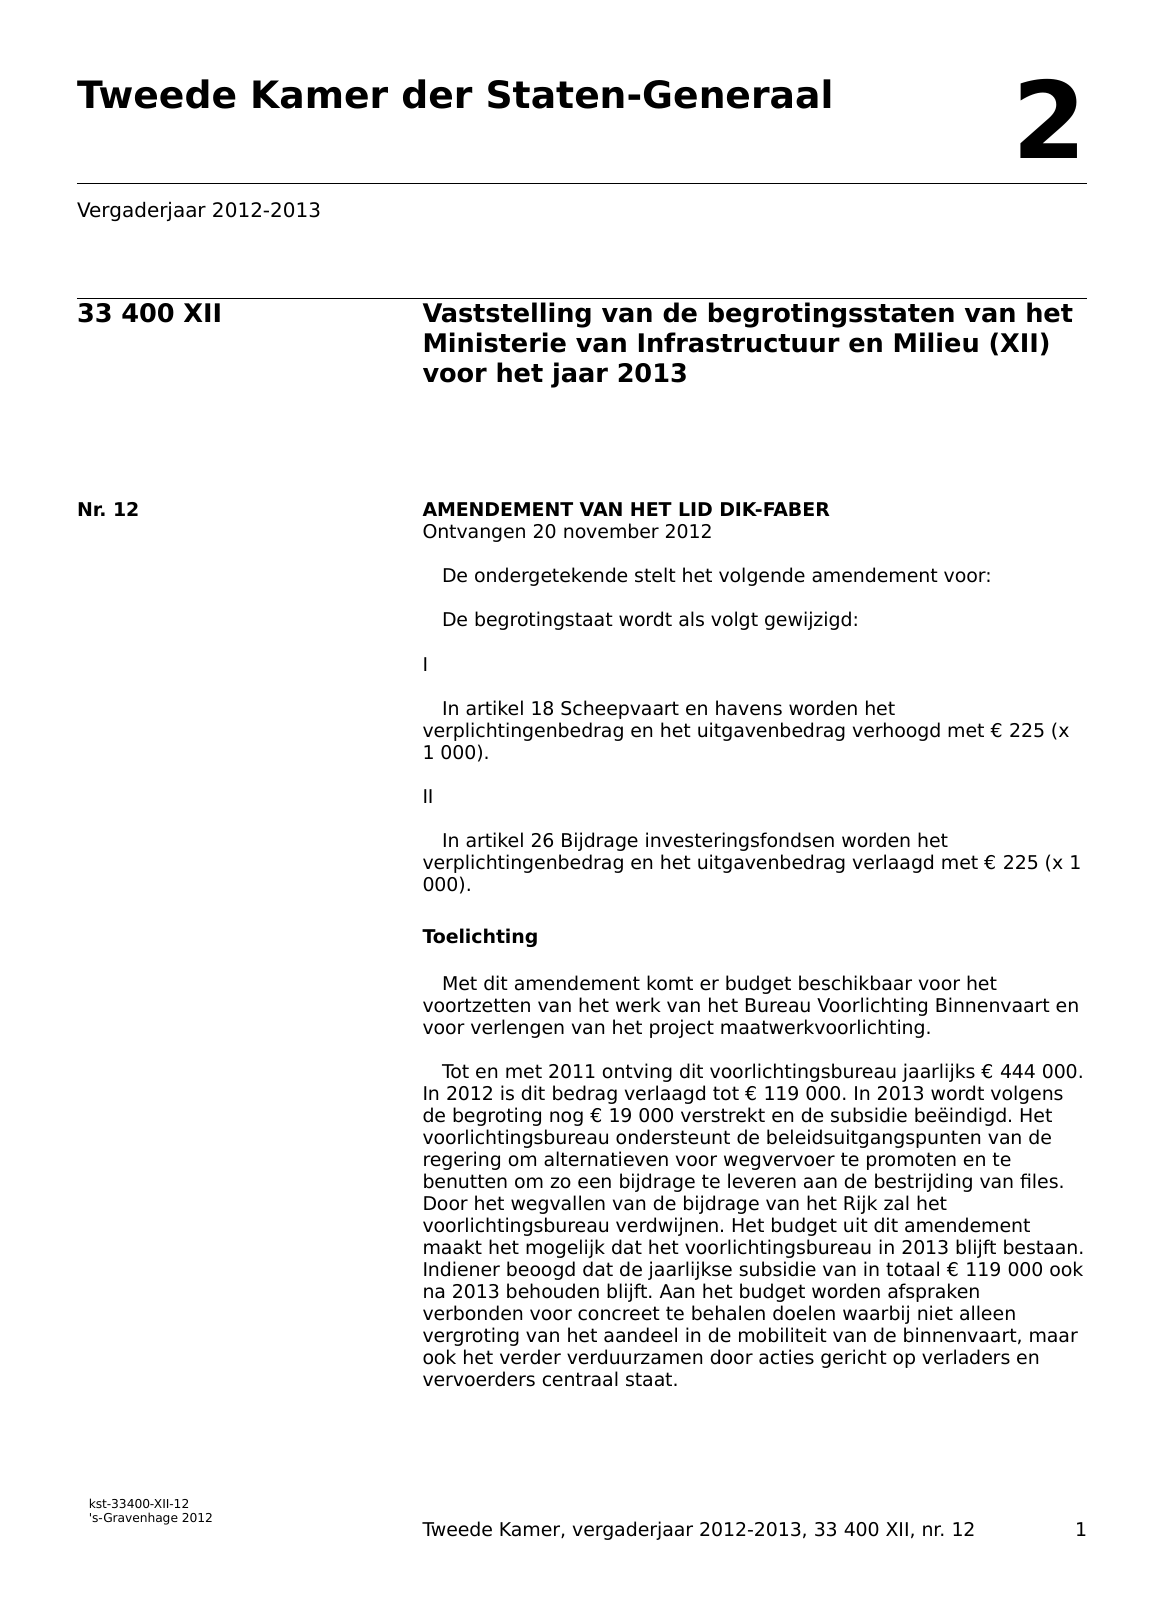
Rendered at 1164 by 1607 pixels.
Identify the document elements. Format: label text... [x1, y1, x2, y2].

text Tot en met 2011 ontving dit voorlichtingsbureau jaarlijks € 444 000. In 2012 is dit bedrag verlaagd tot € 119 000. In 2013 wordt volgens de begroting nog € 19 000 verstrekt en de subsidie beëindigd. Het voorlichtingsbureau ondersteunt de beleidsuitgangspunten van de regering om alternatieven voor wegvervoer te promoten en te benutten om zo een bijdrage te leveren aan de bestrijding van files. Door het wegvallen van de bijdrage van het Rijk zal het voorlichtingsbureau verdwijnen. Het budget uit dit amendement maakt het mogelijk dat het voorlichtingsbureau in 2013 blijft bestaan. Indiener beoogd dat de jaarlijkse subsidie van in totaal € 119 000 ook na 2013 behouden blijft. Aan het budget worden afspraken verbonden voor concreet te behalen doelen waarbij niet alleen vergroting van het aandeel in de mobiliteit van de binnenvaart, maar ook het verder verduurzamen door acties gericht op verladers en vervoerders centraal staat. [422, 1061, 1087, 1391]
text In artikel 18 Scheepvaart en havens worden het verplichtingenbedrag en het uitgavenbedrag verhoogd met € 225 (x 1 000). [422, 698, 1087, 764]
text De begrotingstaat wordt als volgt gewijzigd: [422, 609, 1087, 631]
text In artikel 26 Bijdrage investeringsfondsen worden het verplichtingenbedrag en het uitgavenbedrag verlaagd met € 225 (x 1 000). [422, 830, 1087, 896]
text De ondergetekende stelt het volgende amendement voor: [422, 565, 1087, 587]
subtitle Toelichting [422, 926, 1087, 948]
text kst-33400-XII-12 [88, 1497, 323, 1511]
text I [422, 653, 1087, 676]
text II [422, 786, 1087, 808]
subtitle Nr. 12 AMENDEMENT VAN HET LID DIK-FABER [77, 499, 1087, 521]
text 's-Gravenhage 2012 [88, 1511, 323, 1525]
subtitle 33 400 XII Vaststelling van de begrotingsstaten van het Ministerie van Infrastructuur en Milieu (XII) voor het jaar 2013 [77, 299, 1087, 388]
table_cell Vergaderjaar 2012-2013 [77, 184, 1087, 298]
text Ontvangen 20 november 2012 [422, 521, 1087, 543]
table_header 2 [886, 59, 1087, 183]
table_header Tweede Kamer der Staten-Generaal [77, 59, 886, 183]
text Met dit amendement komt er budget beschikbaar voor het voortzetten van het werk van het Bureau Voorlichting Binnenvaart en voor verlengen van het project maatwerkvoorlichting. [422, 973, 1087, 1039]
